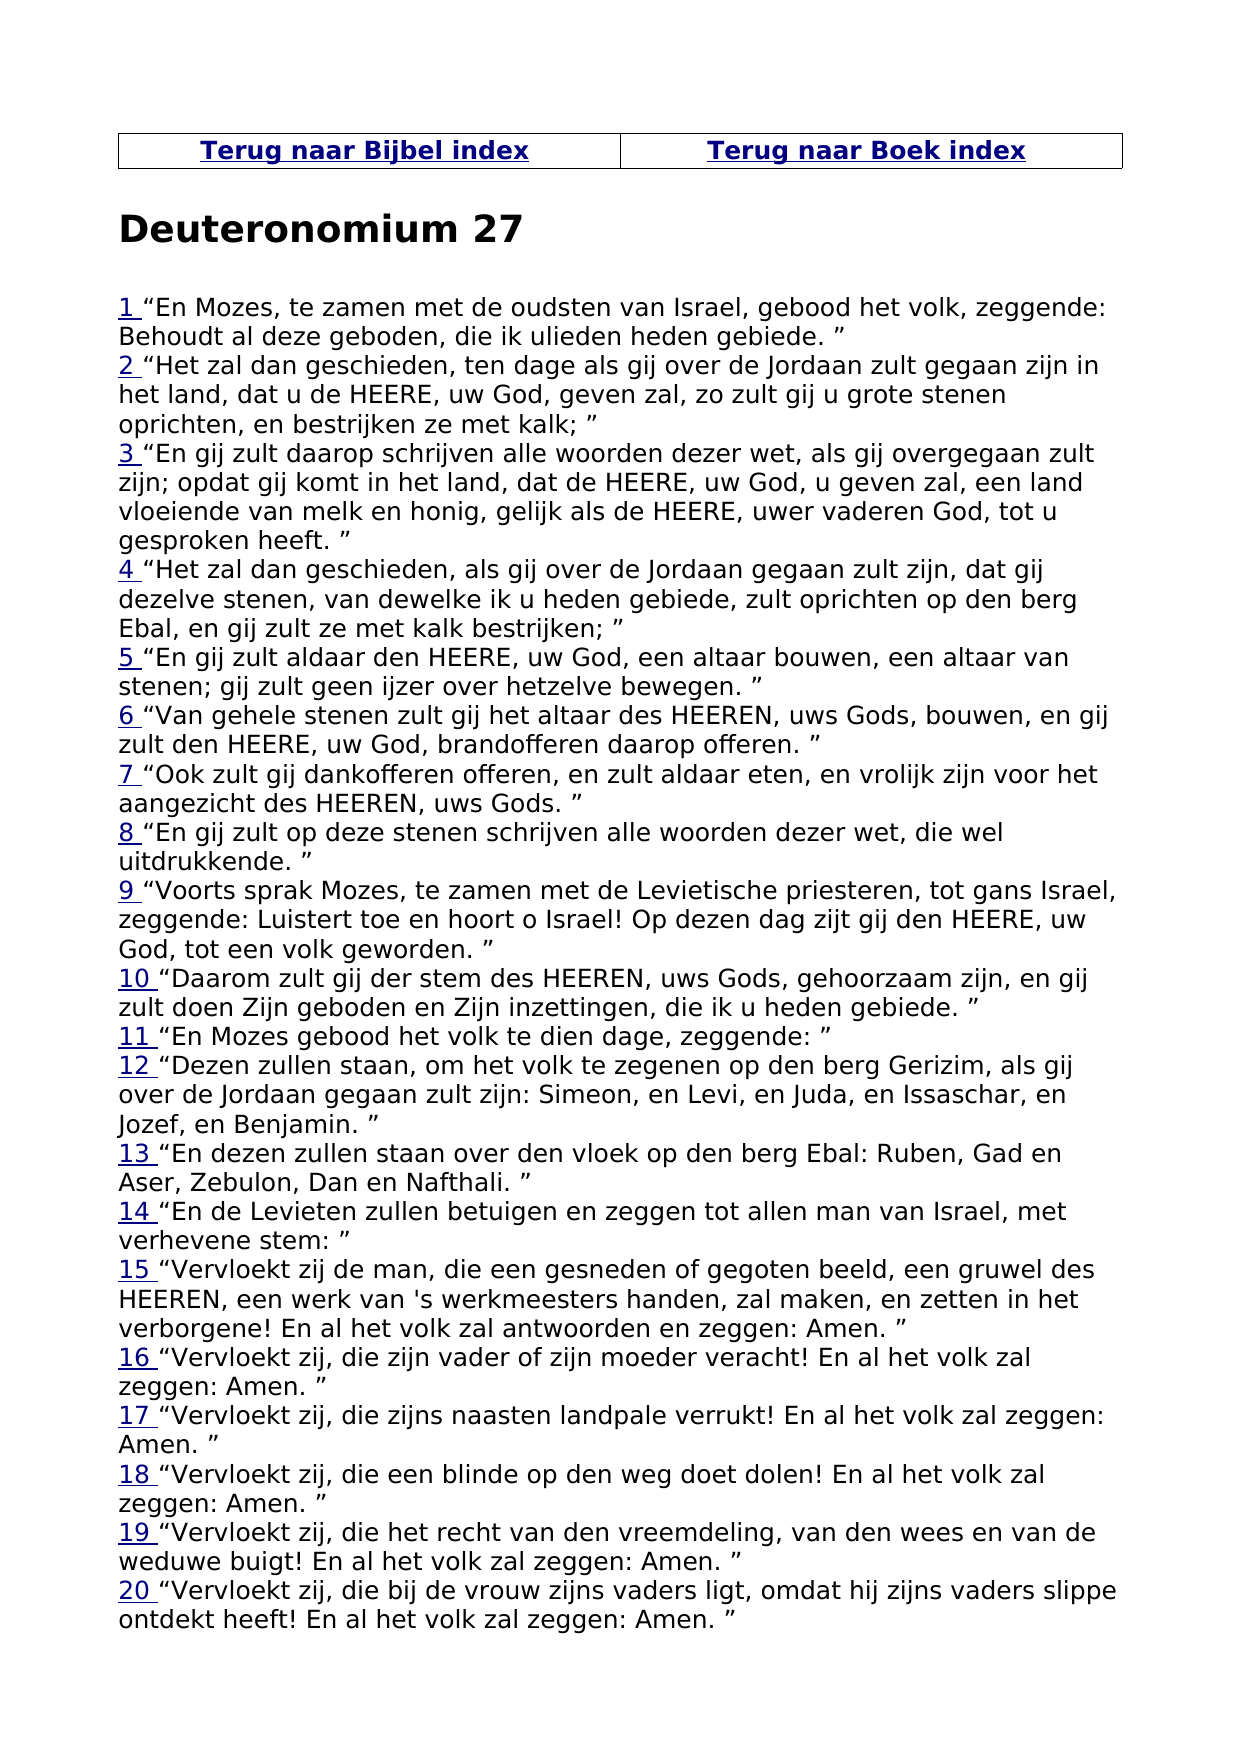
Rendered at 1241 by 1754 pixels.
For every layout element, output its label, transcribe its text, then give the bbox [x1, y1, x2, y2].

subtitle Deuteronomium 27 [118, 208, 1122, 252]
text 1 “En Mozes, te zamen met de oudsten van Israel, gebood het volk, zeggende: Behoudt al deze geboden, die ik ulieden heden gebiede. ” 2 “Het zal dan geschieden, ten dage als gij over de Jordaan zult gegaan zijn in het land, dat u de HEERE, uw God, geven zal, zo zult gij u grote stenen oprichten, en bestrijken ze met kalk; ” 3 “En gij zult daarop schrijven alle woorden dezer wet, als gij overgegaan zult zijn; opdat gij komt in het land, dat de HEERE, uw God, u geven zal, een land vloeiende van melk en honig, gelijk als de HEERE, uwer vaderen God, tot u gesproken heeft. ” 4 “Het zal dan geschieden, als gij over de Jordaan gegaan zult zijn, dat gij dezelve stenen, van dewelke ik u heden gebiede, zult oprichten op den berg Ebal, en gij zult ze met kalk bestrijken; ” 5 “En gij zult aldaar den HEERE, uw God, een altaar bouwen, een altaar van stenen; gij zult geen ijzer over hetzelve bewegen. ” 6 “Van gehele stenen zult gij het altaar des HEEREN, uws Gods, bouwen, en gij zult den HEERE, uw God, brandofferen daarop offeren. ” 7 “Ook zult gij dankofferen offeren, en zult aldaar eten, en vrolijk zijn voor het aangezicht des HEEREN, uws Gods. ” 8 “En gij zult op deze stenen schrijven alle woorden dezer wet, die wel uitdrukkende. ” 9 “Voorts sprak Mozes, te zamen met de Levietische priesteren, tot gans Israel, zeggende: Luistert toe en hoort o Israel! Op dezen dag zijt gij den HEERE, uw God, tot een volk geworden. ” 10 “Daarom zult gij der stem des HEEREN, uws Gods, gehoorzaam zijn, en gij zult doen Zijn geboden en Zijn inzettingen, die ik u heden gebiede. ” 11 “En Mozes gebood het volk te dien dage, zeggende: ” 12 “Dezen zullen staan, om het volk te zegenen op den berg Gerizim, als gij over de Jordaan gegaan zult zijn: Simeon, en Levi, en Juda, en Issaschar, en Jozef, en Benjamin. ” 13 “En dezen zullen staan over den vloek op den berg Ebal: Ruben, Gad en Aser, Zebulon, Dan en Nafthali. ” 14 “En de Levieten zullen betuigen en zeggen tot allen man van Israel, met verhevene stem: ” 15 “Vervloekt zij de man, die een gesneden of gegoten beeld, een gruwel des HEEREN, een werk van 's werkmeesters handen, zal maken, en zetten in het verborgene! En al het volk zal antwoorden en zeggen: Amen. ” 16 “Vervloekt zij, die zijn vader of zijn moeder veracht! En al het volk zal zeggen: Amen. ” 17 “Vervloekt zij, die zijns naasten landpale verrukt! En al het volk zal zeggen: Amen. ” 18 “Vervloekt zij, die een blinde op den weg doet dolen! En al het volk zal zeggen: Amen. ” 19 “Vervloekt zij, die het recht van den vreemdeling, van den wees en van de weduwe buigt! En al het volk zal zeggen: Amen. ” 20 “Vervloekt zij, die bij de vrouw zijns vaders ligt, omdat hij zijns vaders slippe ontdekt heeft! En al het volk zal zeggen: Amen. ” [118, 264, 1122, 1635]
table_header Terug naar Boek index [621, 134, 1122, 168]
table_header Terug naar Bijbel index [119, 134, 620, 168]
